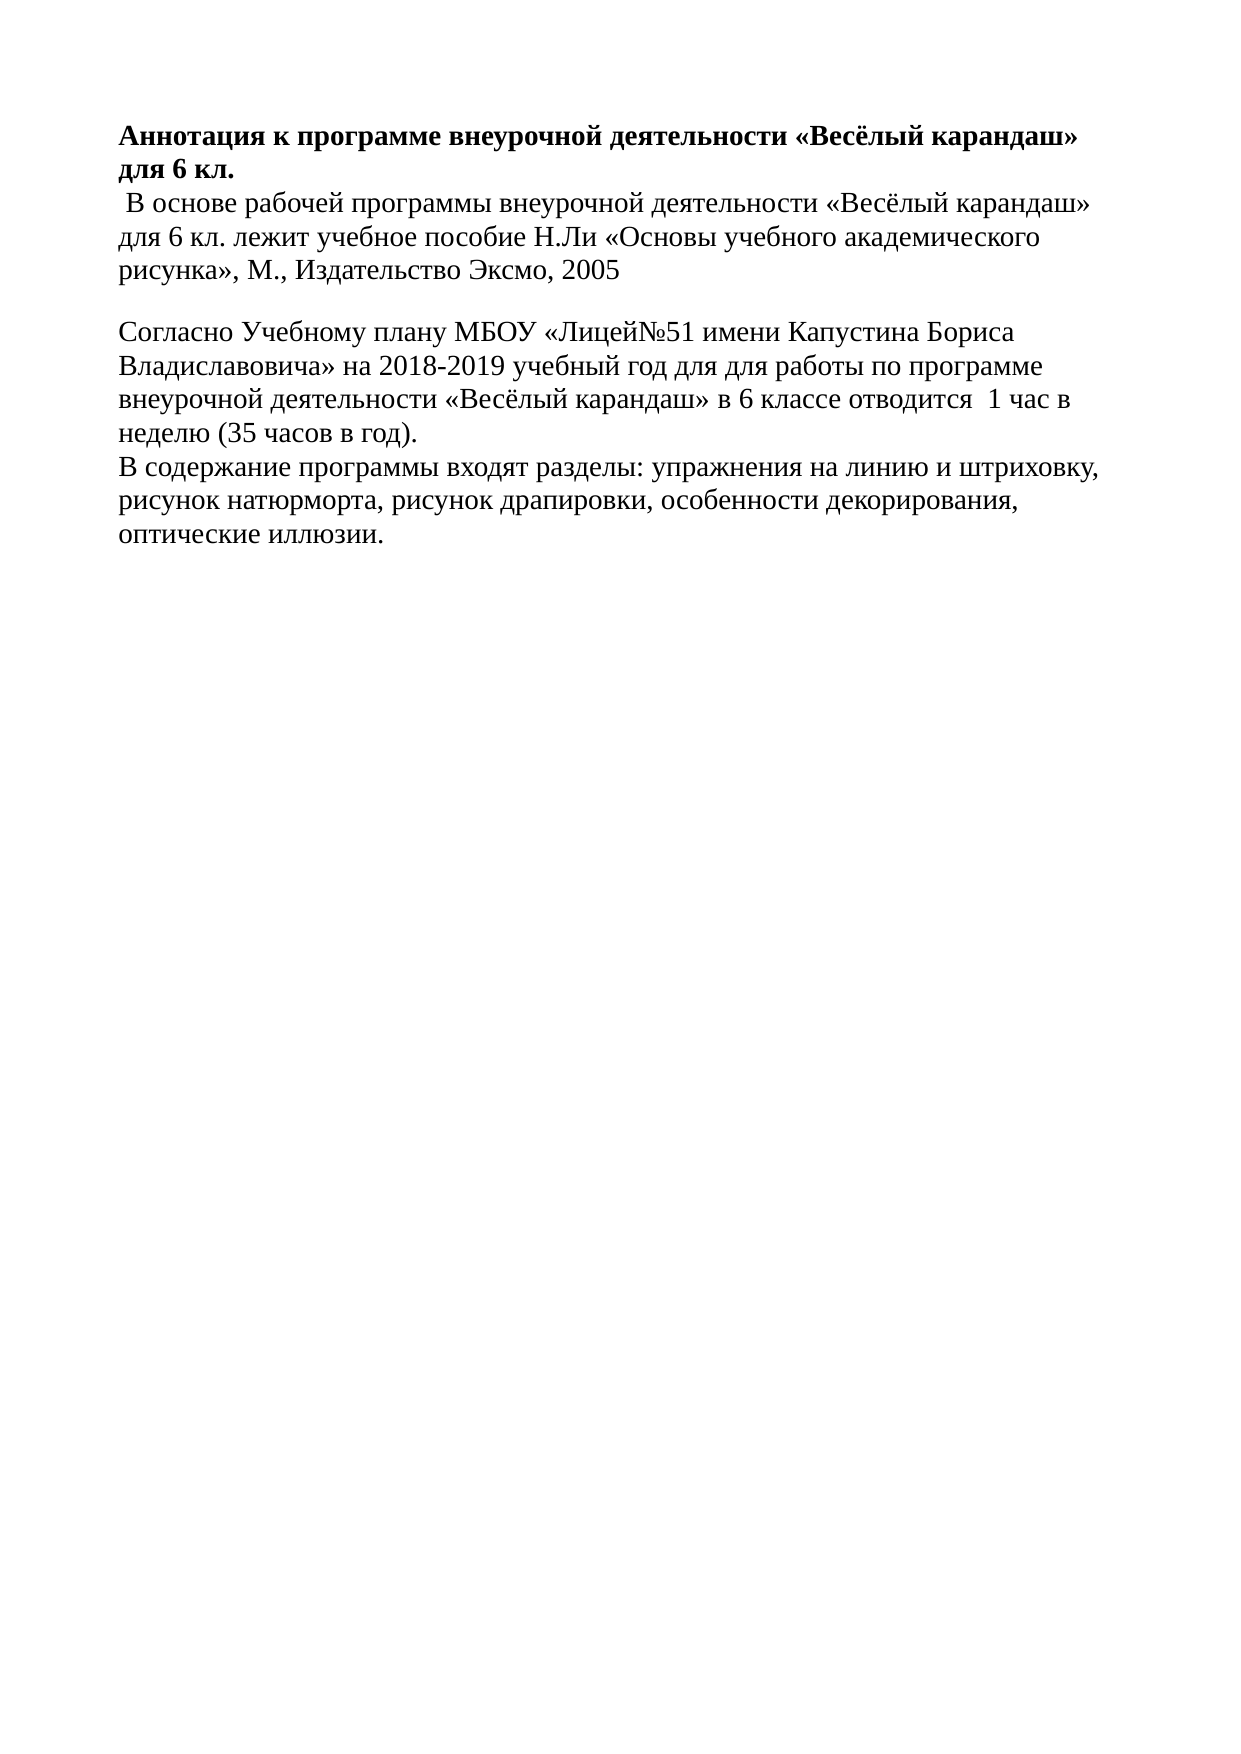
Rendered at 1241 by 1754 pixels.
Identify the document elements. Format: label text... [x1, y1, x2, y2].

text Согласно Учебному плану МБОУ «Лицей№51 имени Капустина Бориса Владиславовича» на 2018-2019 учебный год для для работы по программе внеурочной деятельности «Весёлый карандаш» в 6 классе отводится 1 час в неделю (35 часов в год). [118, 314, 1122, 449]
text В основе рабочей программы внеурочной деятельности «Весёлый карандаш» для 6 кл. лежит учебное пособие Н.Ли «Основы учебного академического рисунка», М., Издательство Эксмо, 2005 [118, 185, 1122, 286]
text Аннотация к программе внеурочной деятельности «Весёлый карандаш» для 6 кл. [118, 118, 1122, 185]
text В содержание программы входят разделы: упражнения на линию и штриховку, рисунок натюрморта, рисунок драпировки, особенности декорирования, оптические иллюзии. [118, 449, 1122, 549]
